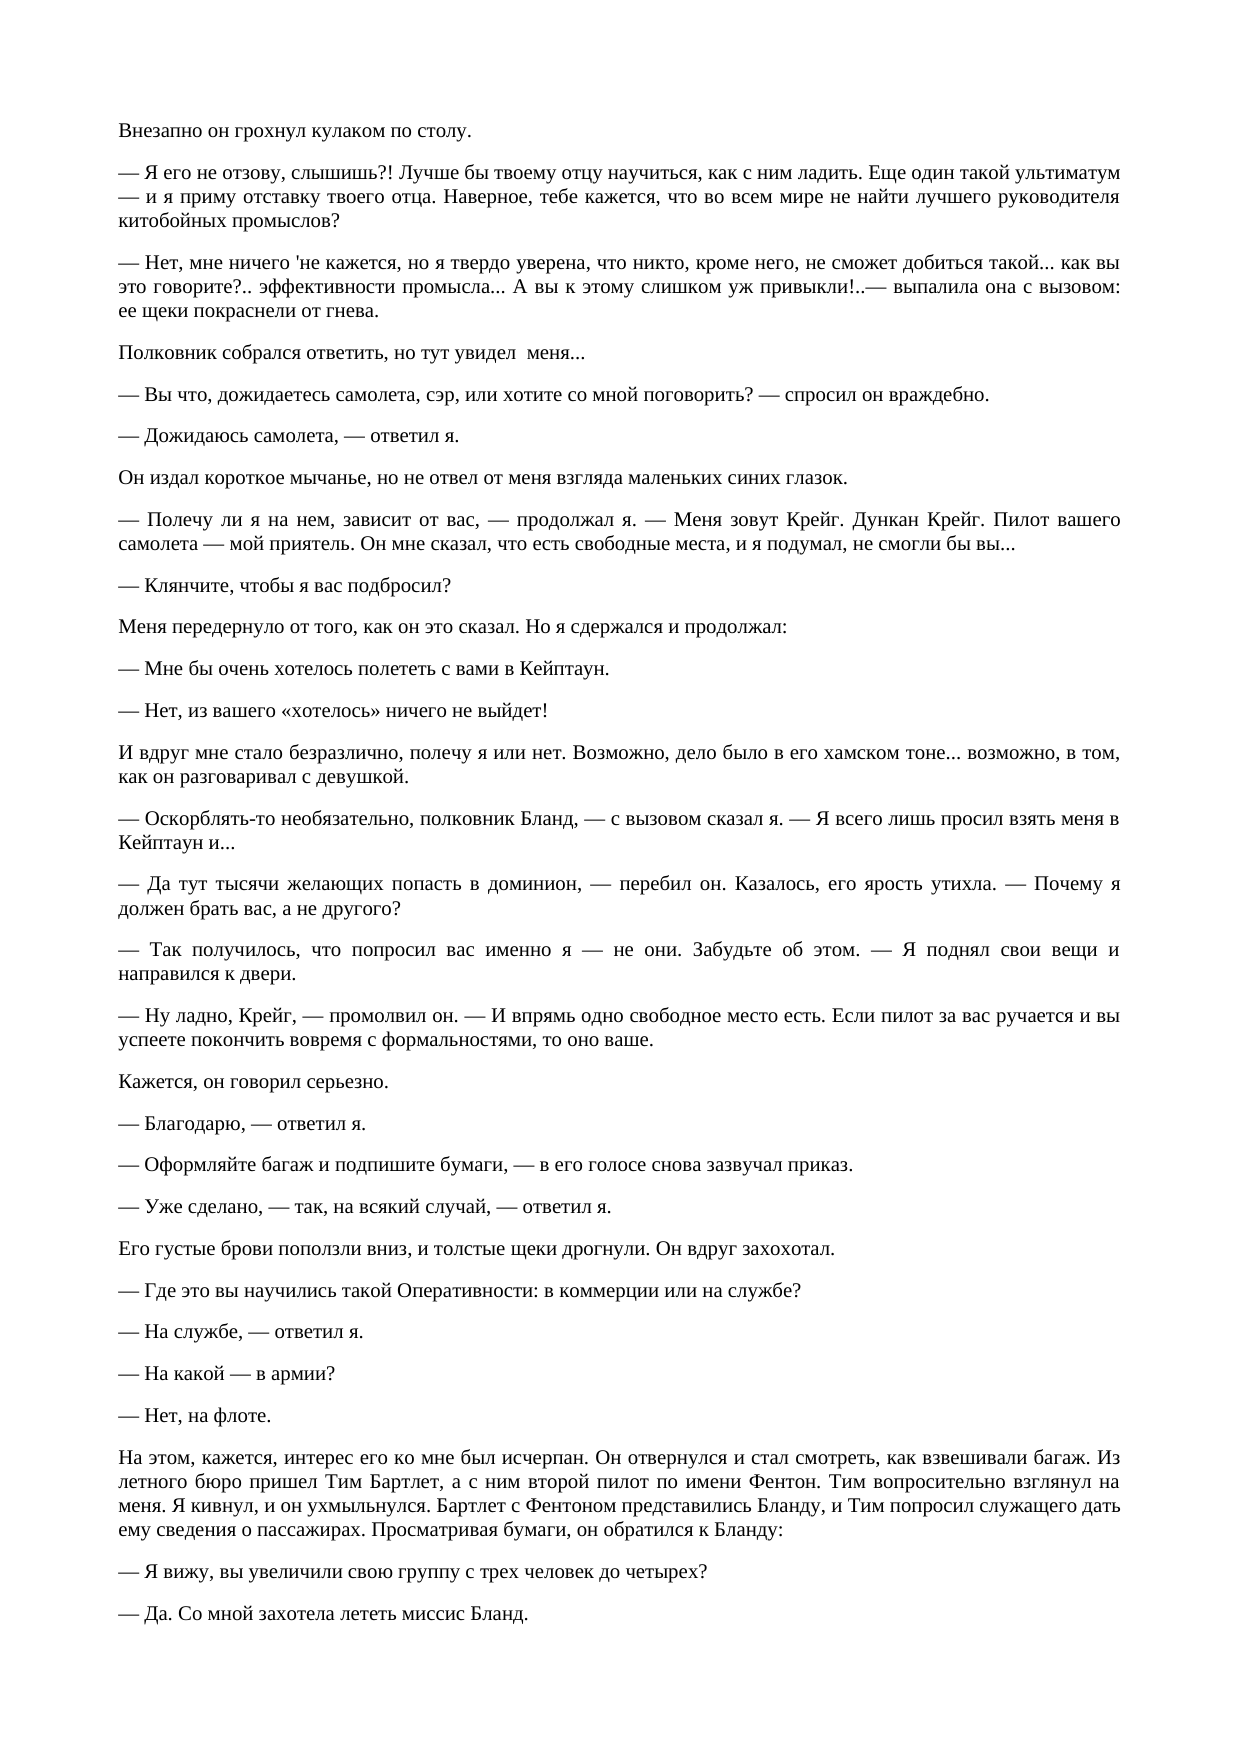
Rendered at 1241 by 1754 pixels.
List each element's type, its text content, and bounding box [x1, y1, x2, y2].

text Внезапно он грохнул кулаком по столу. [118, 118, 1122, 142]
text И вдруг мне стало безразлично, полечу я или нет. Возможно, дело было в его хамском тоне... возможно, в том, как он разговаривал с девушкой. [118, 740, 1122, 788]
text Полковник собрался ответить, но тут увидел меня... [118, 340, 1122, 364]
text — Да тут тысячи желающих попасть в доминион, — перебил он. Казалось, его ярость утихла. — Почему я должен брать вас, а не другого? [118, 871, 1122, 919]
text — Оскорблять-то необязательно, полковник Бланд, — с вызовом сказал я. — Я всего лишь просил взять меня в Кейптаун и... [118, 806, 1122, 854]
text — Нет, мне ничего 'не кажется, но я твердо уверена, что никто, кроме него, не сможет добиться такой... как вы это говорите?.. эффективности промысла... А вы к этому слишком уж привыкли!..— выпалила она с вызовом: ее щеки покраснели от гнева. [118, 250, 1122, 322]
text — Я его не отзову, слышишь?! Лучше бы твоему отцу научиться, как с ним ладить. Еще один такой ультиматум — и я приму отставку твоего отца. Наверное, тебе кажется, что во всем мире не найти лучшего руководителя китобойных промыслов? [118, 160, 1122, 232]
text — Дожидаюсь самолета, — ответил я. [118, 423, 1122, 447]
text — Клянчите, чтобы я вас подбросил? [118, 573, 1122, 597]
text — Благодарю, — ответил я. [118, 1111, 1122, 1135]
text — Где это вы научились такой Оперативности: в коммерции или на службе? [118, 1278, 1122, 1302]
text — На какой — в армии? [118, 1361, 1122, 1385]
text Он издал короткое мычанье, но не отвел от меня взгляда маленьких синих глазок. [118, 465, 1122, 489]
text — Уже сделано, — так, на всякий случай, — ответил я. [118, 1194, 1122, 1218]
text — Ну ладно, Крейг, — промолвил он. — И впрямь одно свободное место есть. Если пилот за вас ручается и вы успеете покончить вовремя с формальностями, то оно ваше. [118, 1003, 1122, 1051]
text — Нет, на флоте. [118, 1403, 1122, 1427]
text — Мне бы очень хотелось полететь с вами в Кейптаун. [118, 656, 1122, 680]
text — Полечу ли я на нем, зависит от вас, — продолжал я. — Меня зовут Крейг. Дункан Крейг. Пилот вашего самолета — мой приятель. Он мне сказал, что есть свободные места, и я подумал, не смогли бы вы... [118, 507, 1122, 555]
text — На службе, — ответил я. [118, 1319, 1122, 1343]
text — Я вижу, вы увеличили свою группу с трех человек до четырех? [118, 1559, 1122, 1583]
text — Так получилось, что попросил вас именно я — не они. Забудьте об этом. — Я поднял свои вещи и направился к двери. [118, 937, 1122, 985]
text Меня передернуло от того, как он это сказал. Но я сдержался и продолжал: [118, 614, 1122, 638]
text Кажется, он говорил серьезно. [118, 1069, 1122, 1093]
text — Да. Со мной захотела лететь миссис Бланд. [118, 1601, 1122, 1624]
text — Оформляйте багаж и подпишите бумаги, — в его голосе снова зазвучал приказ. [118, 1152, 1122, 1176]
text — Нет, из вашего «хотелось» ничего не выйдет! [118, 698, 1122, 722]
text — Вы что, дожидаетесь самолета, сэр, или хотите со мной поговорить? — спросил он враждебно. [118, 381, 1122, 406]
text Его густые брови поползли вниз, и толстые щеки дрогнули. Он вдруг захохотал. [118, 1236, 1122, 1260]
text На этом, кажется, интерес его ко мне был исчерпан. Он отвернулся и стал смотреть, как взвешивали багаж. Из летного бюро пришел Тим Бартлет, а с ним второй пилот по имени Фентон. Тим вопросительно взглянул на меня. Я кивнул, и он ухмыльнулся. Бартлет с Фентоном представились Бланду, и Тим попросил служащего дать ему сведения о пассажирах. Просматривая бумаги, он обратился к Бланду: [118, 1445, 1122, 1541]
